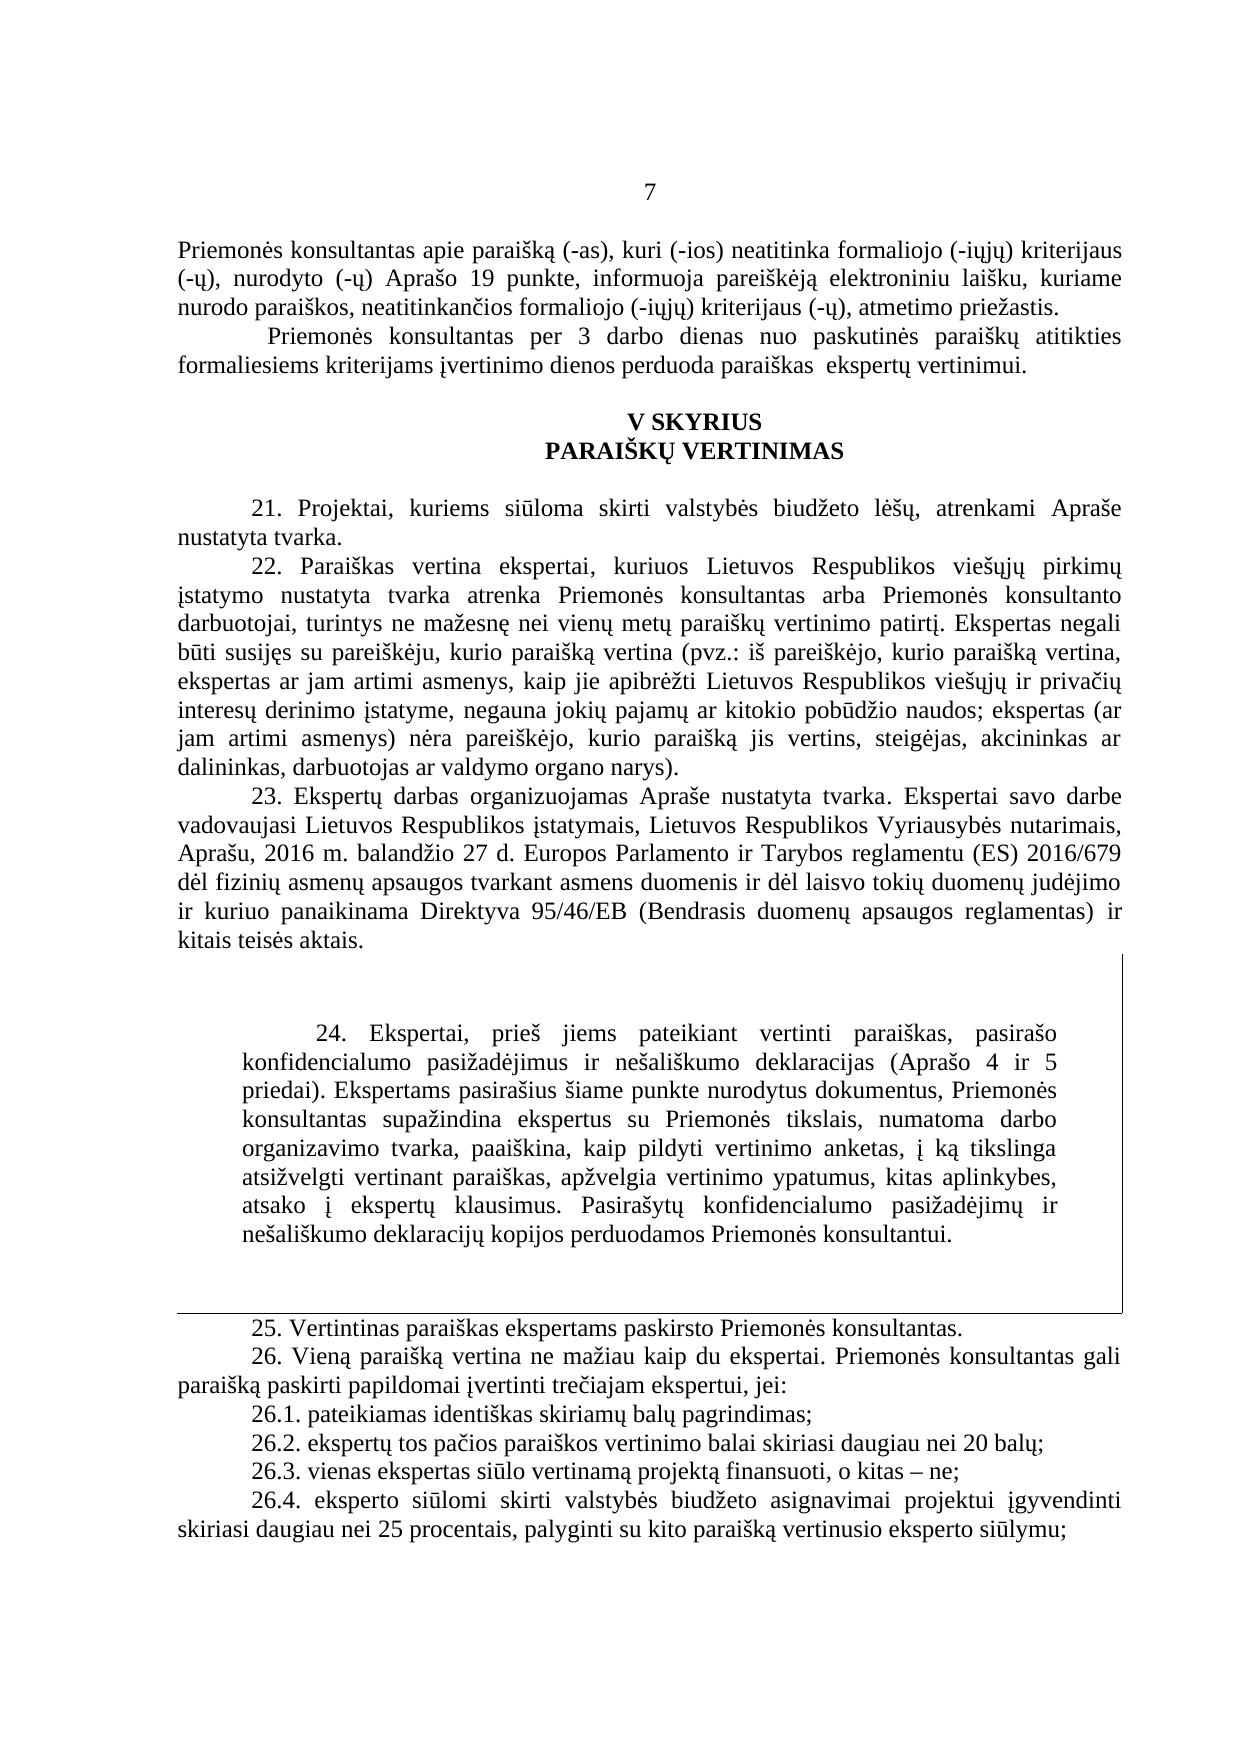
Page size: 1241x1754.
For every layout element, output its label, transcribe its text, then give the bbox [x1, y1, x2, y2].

text V SKYRIUS [177, 407, 1122, 436]
text 26.1. pateikiamas identiškas skiriamų balų pagrindimas; [177, 1399, 1122, 1428]
text 26. Vieną paraišką vertina ne mažiau kaip du ekspertai. Priemonės konsultantas gali paraišką paskirti papildomai įvertinti trečiajam ekspertui, jei: [177, 1341, 1122, 1399]
text 22. Paraiškas vertina ekspertai, kuriuos Lietuvos Respublikos viešųjų pirkimų įstatymo nustatyta tvarka atrenka Priemonės konsultantas arba Priemonės konsultanto darbuotojai, turintys ne mažesnę nei vienų metų paraiškų vertinimo patirtį. Ekspertas negali būti susijęs su pareiškėju, kurio paraišką vertina (pvz.: iš pareiškėjo, kurio paraišką vertina, ekspertas ar jam artimi asmenys, kaip jie apibrėžti Lietuvos Respublikos viešųjų ir privačių interesų derinimo įstatyme, negauna jokių pajamų ar kitokio pobūdžio naudos; ekspertas (ar jam artimi asmenys) nėra pareiškėjo, kurio paraišką jis vertins, steigėjas, akcininkas ar dalininkas, darbuotojas ar valdymo organo narys). [177, 551, 1122, 781]
text 26.3. vienas ekspertas siūlo vertinamą projektą finansuoti, o kitas – ne; [177, 1456, 1122, 1485]
text Priemonės konsultantas apie paraišką (-as), kuri (-ios) neatitinka formaliojo (‑iųjų) kriterijaus (-ų), nurodyto (-ų) Aprašo 19 punkte, informuoja pareiškėją elektroniniu laišku, kuriame nurodo paraiškos, neatitinkančios formaliojo (-iųjų) kriterijaus (‑ų), atmetimo priežastis. [177, 235, 1122, 321]
text 23. Ekspertų darbas organizuojamas Apraše nustatyta tvarka. Ekspertai savo darbe vadovaujasi Lietuvos Respublikos įstatymais, Lietuvos Respublikos Vyriausybės nutarimais, Aprašu, 2016 m. balandžio 27 d. Europos Parlamento ir Tarybos reglamentu (ES) 2016/679 dėl fizinių asmenų apsaugos tvarkant asmens duomenis ir dėl laisvo tokių duomenų judėjimo ir kuriuo panaikinama Direktyva 95/46/EB (Bendrasis duomenų apsaugos reglamentas) ir kitais teisės aktais. [177, 781, 1122, 953]
text 21. Projektai, kuriems siūloma skirti valstybės biudžeto lėšų, atrenkami Apraše nustatyta tvarka. [177, 493, 1122, 551]
text Priemonės konsultantas per 3 darbo dienas nuo paskutinės paraiškų atitikties formaliesiems kriterijams įvertinimo dienos perduoda paraiškas ekspertų vertinimui. [177, 321, 1122, 378]
text 26.4. eksperto siūlomi skirti valstybės biudžeto asignavimai projektui įgyvendinti skiriasi daugiau nei 25 procentais, palyginti su kito paraišką vertinusio eksperto siūlymu; [177, 1485, 1122, 1543]
text 26.2. ekspertų tos pačios paraiškos vertinimo balai skiriasi daugiau nei 20 balų; [177, 1428, 1122, 1456]
text PARAIŠKŲ VERTINIMAS [177, 436, 1122, 465]
text 25. Vertintinas paraiškas ekspertams paskirsto Priemonės konsultantas. [177, 1313, 1122, 1341]
text 24. Ekspertai, prieš jiems pateikiant vertinti paraiškas, pasirašo konfidencialumo pasižadėjimus ir nešališkumo deklaracijas (Aprašo 4 ir 5 priedai). Ekspertams pasirašius šiame punkte nurodytus dokumentus, Priemonės konsultantas supažindina ekspertus su Priemonės tikslais, numatoma darbo organizavimo tvarka, paaiškina, kaip pildyti vertinimo anketas, į ką tikslinga atsižvelgti vertinant paraiškas, apžvelgia vertinimo ypatumus, kitas aplinkybes, atsako į ekspertų klausimus. Pasirašytų konfidencialumo pasižadėjimų ir nešališkumo deklaracijų kopijos perduodamos Priemonės konsultantui. [177, 953, 1122, 1313]
